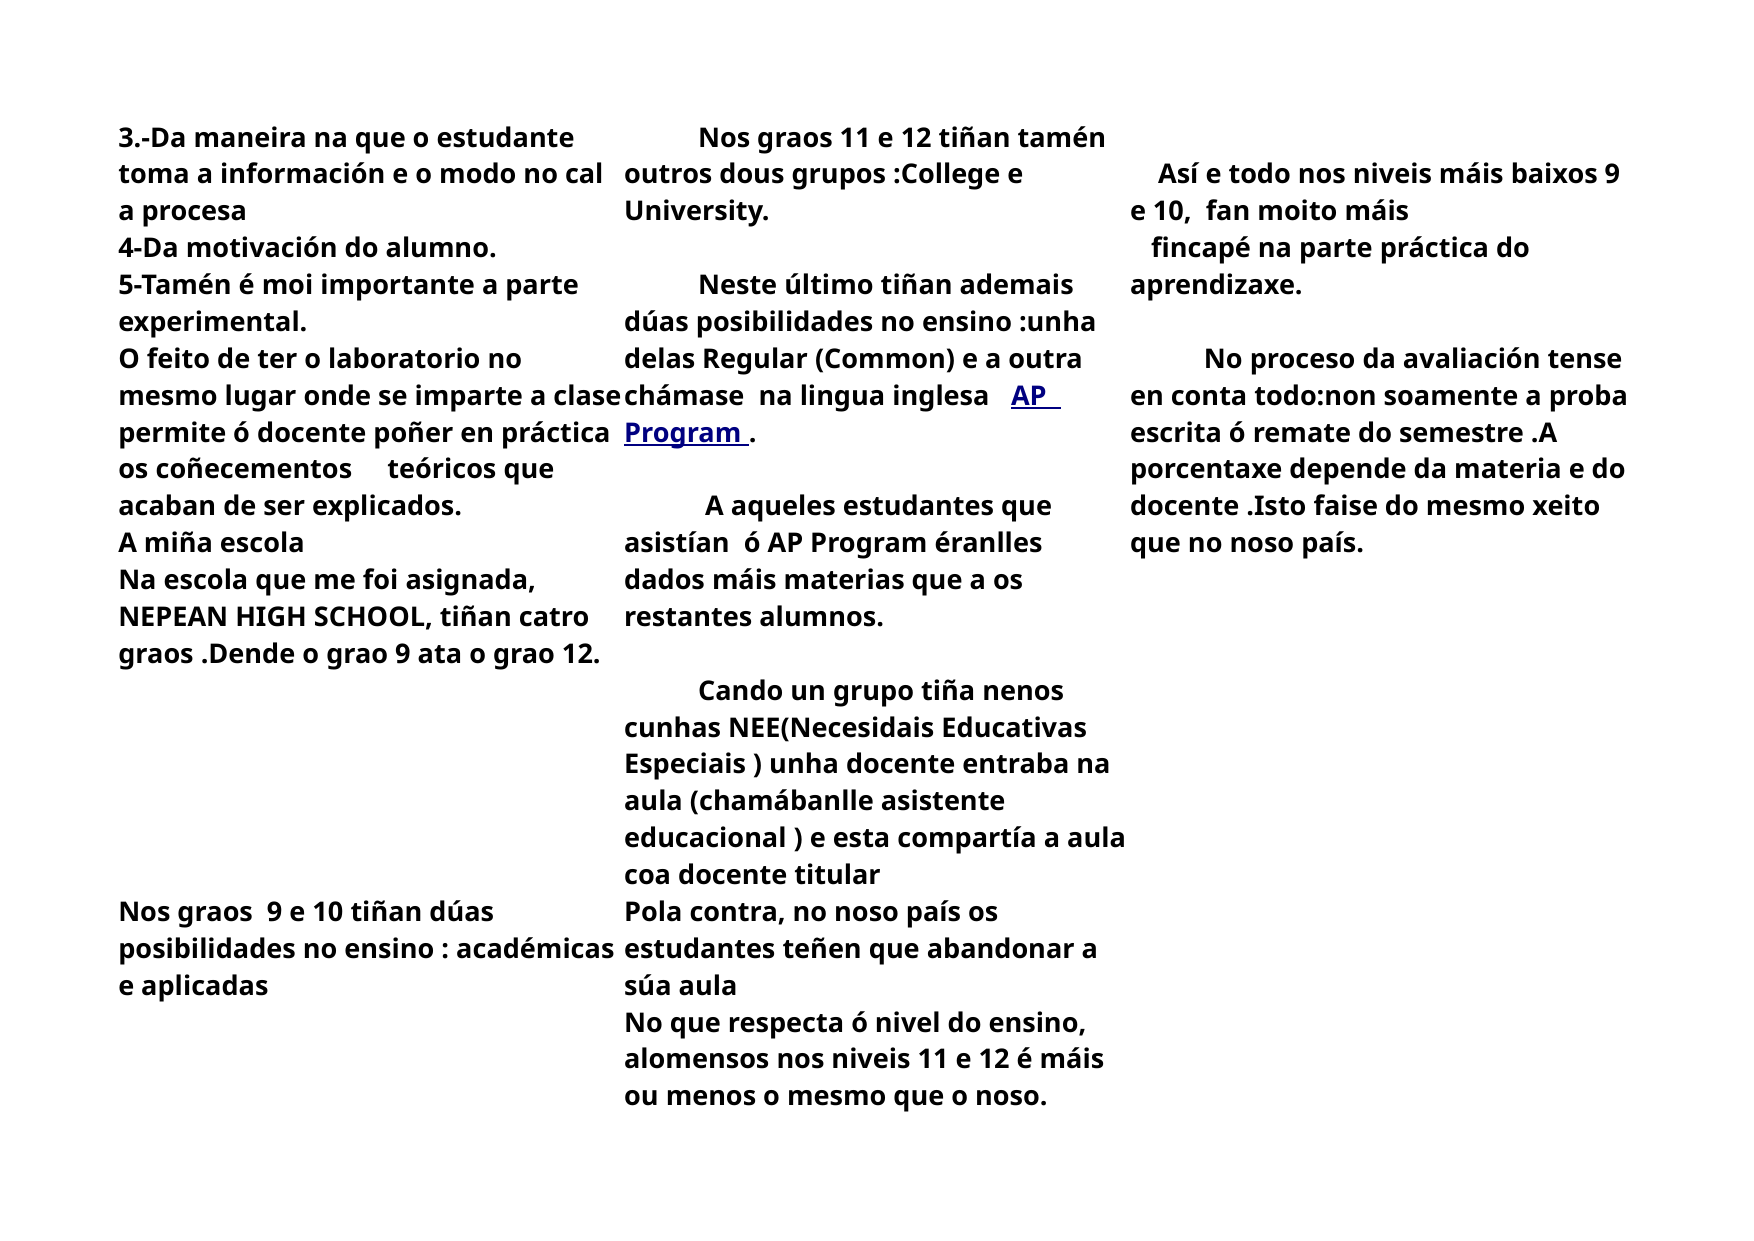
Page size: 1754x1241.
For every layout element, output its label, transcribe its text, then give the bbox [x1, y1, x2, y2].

text Así e todo nos niveis máis baixos 9 e 10, fan moito máis [1130, 155, 1636, 229]
text Na escola que me foi asignada, NEPEAN HIGH SCHOOL, tiñan catro graos .Dende o grao 9 ata o grao 12. [118, 561, 624, 671]
text 3.-Da maneira na que o estudante toma a información e o modo no cal a procesa [118, 118, 624, 229]
text Nos graos 11 e 12 tiñan tamén outros dous grupos :College e University. [624, 118, 1130, 229]
text No que respecta ó nivel do ensino, alomensos nos niveis 11 e 12 é máis ou menos o mesmo que o noso. [624, 1003, 1130, 1114]
text 5-Tamén é moi importante a parte experimental. [118, 266, 624, 339]
text A aqueles estudantes que asistían ó AP Program éranlles dados máis materias que a os restantes alumnos. [624, 487, 1130, 634]
text No proceso da avaliación tense en conta todo:non soamente a proba escrita ó remate do semestre .A porcentaxe depende da materia e do docente .Isto faise do mesmo xeito que no noso país. [1130, 339, 1636, 561]
text fincapé na parte práctica do aprendizaxe. [1130, 229, 1636, 302]
text Cando un grupo tiña nenos cunhas NEE(Necesidais Educativas Especiais ) unha docente entraba na aula (chamábanlle asistente educacional ) e esta compartía a aula coa docente titular [624, 671, 1130, 892]
text A miña escola [118, 524, 624, 561]
text O feito de ter o laboratorio no mesmo lugar onde se imparte a clase permite ó docente poñer en práctica os coñecementos teóricos que acaban de ser explicados. [118, 339, 624, 524]
text Neste último tiñan ademais dúas posibilidades no ensino :unha delas Regular (Common) e a outra chámase na lingua inglesa AP Program . [624, 266, 1130, 450]
text Pola contra, no noso país os estudantes teñen que abandonar a súa aula [624, 892, 1130, 1003]
text 4-Da motivación do alumno. [118, 229, 624, 266]
text Nos graos 9 e 10 tiñan dúas posibilidades no ensino : académicas e aplicadas [118, 892, 624, 1003]
